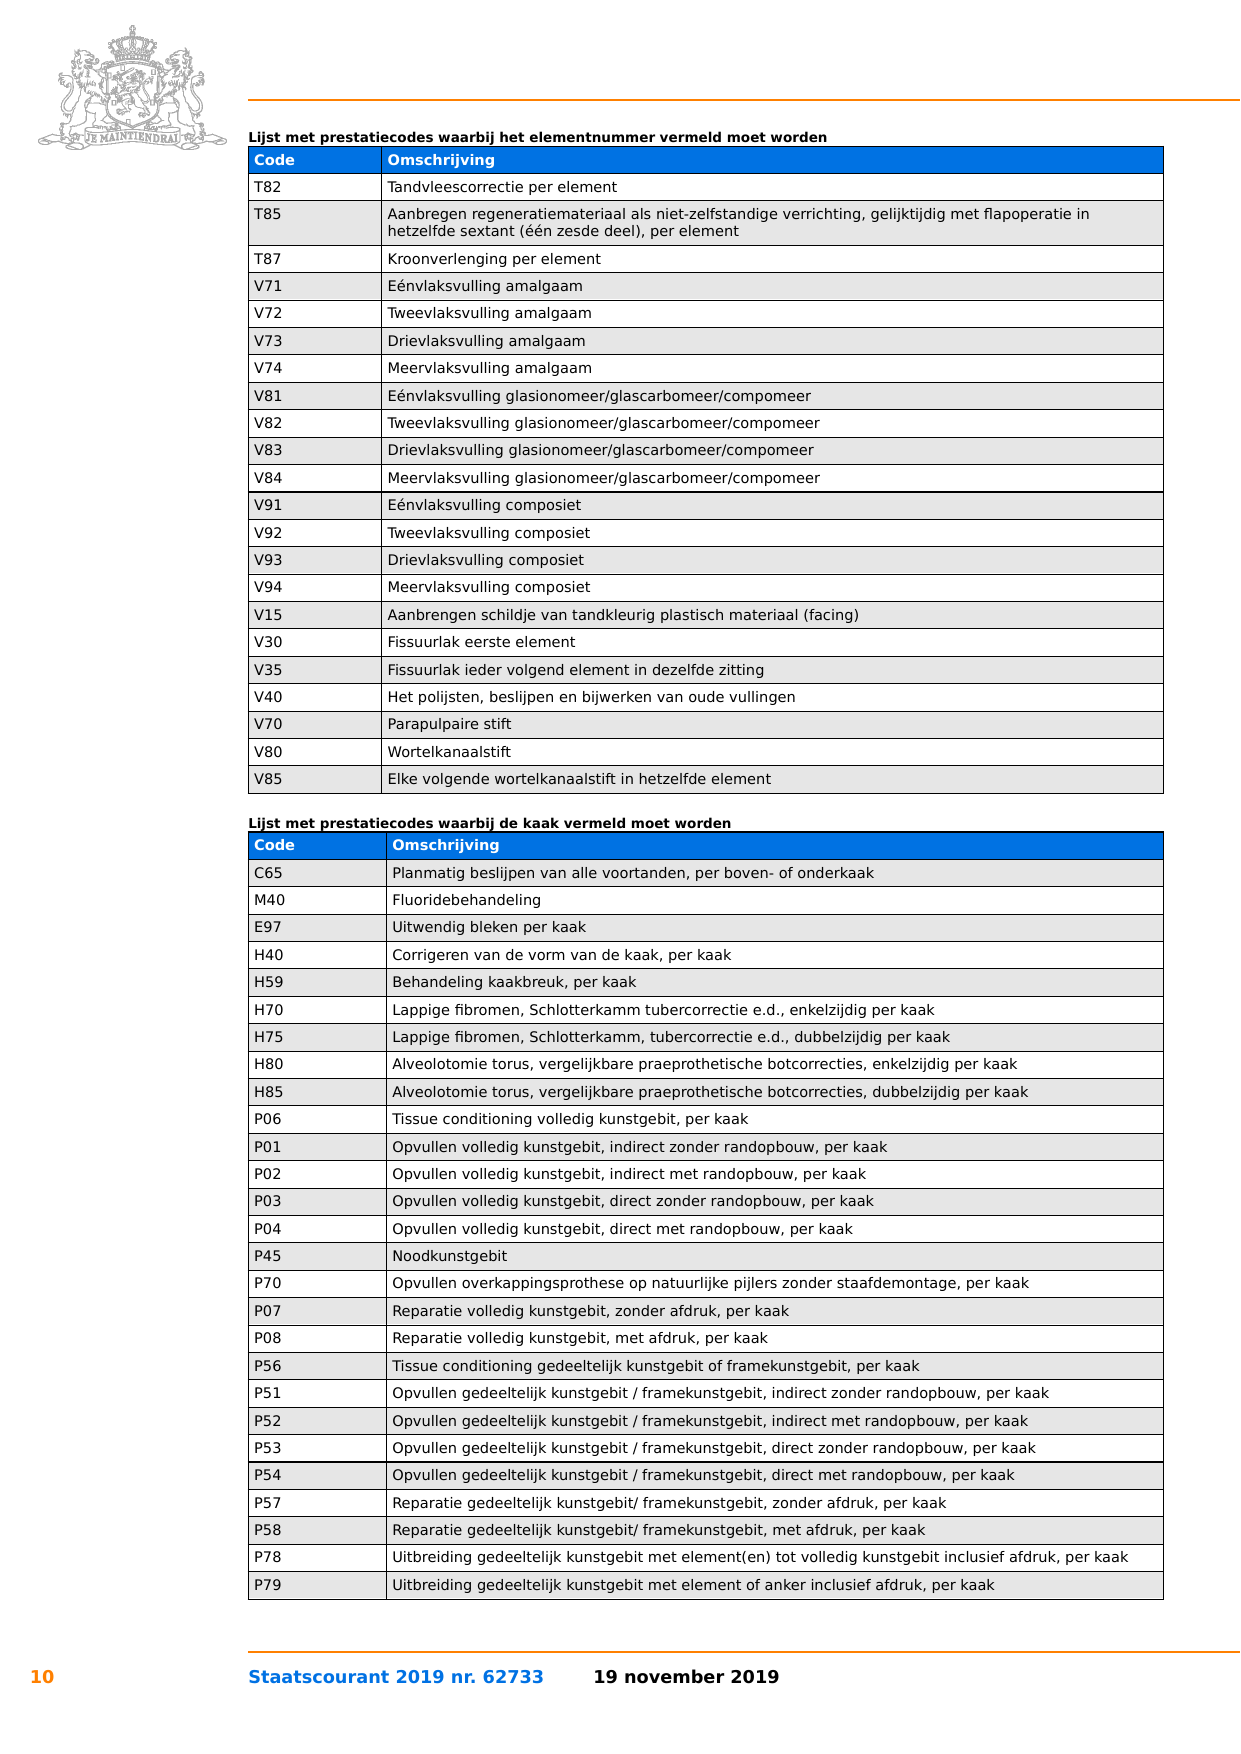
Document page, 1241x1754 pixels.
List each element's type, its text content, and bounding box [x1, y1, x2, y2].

table_cell Omschrijving [387, 833, 1163, 859]
table_cell Tweevlaksvulling glasionomeer/glascarbomeer/compomeer [382, 410, 1163, 437]
table_cell V91 [249, 493, 381, 519]
table_cell H70 [249, 997, 386, 1023]
table_cell V40 [249, 684, 381, 711]
table_cell V82 [249, 410, 381, 437]
table_cell Uitbreiding gedeeltelijk kunstgebit met element(en) tot volledig kunstgebit inclusief afdruk, per kaak [387, 1545, 1163, 1571]
table_cell Eénvlaksvulling composiet [382, 493, 1163, 519]
table_cell Elke volgende wortelkanaalstift in hetzelfde element [382, 766, 1163, 793]
table_cell Fluoridebehandeling [387, 887, 1163, 913]
table_cell V71 [249, 273, 381, 299]
table_cell V15 [249, 602, 381, 628]
table_cell V94 [249, 575, 381, 601]
table_cell E97 [249, 915, 386, 941]
table_cell Reparatie volledig kunstgebit, zonder afdruk, per kaak [387, 1298, 1163, 1324]
table_cell V93 [249, 547, 381, 573]
table_cell P78 [249, 1545, 386, 1571]
table_cell H40 [249, 942, 386, 968]
table_cell Alveolotomie torus, vergelijkbare praeprothetische botcorrecties, dubbelzijdig per kaak [387, 1079, 1163, 1105]
table_cell V80 [249, 739, 381, 765]
table_cell Tissue conditioning gedeeltelijk kunstgebit of framekunstgebit, per kaak [387, 1353, 1163, 1379]
table_cell Reparatie volledig kunstgebit, met afdruk, per kaak [387, 1326, 1163, 1352]
table_cell Tissue conditioning volledig kunstgebit, per kaak [387, 1106, 1163, 1133]
table_cell Meervlaksvulling amalgaam [382, 355, 1163, 382]
table_cell Uitwendig bleken per kaak [387, 915, 1163, 941]
table_cell V35 [249, 657, 381, 683]
table_cell Eénvlaksvulling amalgaam [382, 273, 1163, 299]
table_cell T85 [249, 201, 381, 245]
table_cell Fissuurlak eerste element [382, 629, 1163, 656]
picture [38, 25, 227, 150]
table_cell Aanbregen regeneratiemateriaal als niet-zelfstandige verrichting, gelijktijdig met flapoperatie in hetzelfde sextant (één zesde deel), per element [382, 201, 1163, 245]
table_cell P56 [249, 1353, 386, 1379]
table_cell P51 [249, 1380, 386, 1407]
table_cell Noodkunstgebit [387, 1243, 1163, 1270]
table_cell V83 [249, 438, 381, 464]
table_cell H59 [249, 969, 386, 996]
table_cell Drievlaksvulling glasionomeer/glascarbomeer/compomeer [382, 438, 1163, 464]
table_cell Opvullen volledig kunstgebit, indirect zonder randopbouw, per kaak [387, 1134, 1163, 1160]
table_cell P58 [249, 1517, 386, 1544]
table_cell Drievlaksvulling composiet [382, 547, 1163, 573]
table_cell Uitbreiding gedeeltelijk kunstgebit met element of anker inclusief afdruk, per kaak [387, 1572, 1163, 1598]
table_cell P70 [249, 1271, 386, 1297]
table_cell Wortelkanaalstift [382, 739, 1163, 765]
table_cell Eénvlaksvulling glasionomeer/glascarbomeer/compomeer [382, 383, 1163, 409]
table_cell Alveolotomie torus, vergelijkbare praeprothetische botcorrecties, enkelzijdig per kaak [387, 1052, 1163, 1078]
table_cell V92 [249, 520, 381, 546]
table_cell Opvullen gedeeltelijk kunstgebit / framekunstgebit, indirect met randopbouw, per kaak [387, 1408, 1163, 1434]
table_cell P52 [249, 1408, 386, 1434]
table_cell P03 [249, 1189, 386, 1215]
table_cell V72 [249, 301, 381, 327]
table_cell Aanbrengen schildje van tandkleurig plastisch materiaal (facing) [382, 602, 1163, 628]
table_cell Tandvleescorrectie per element [382, 174, 1163, 200]
table_cell P08 [249, 1326, 386, 1352]
table_header Lijst met prestatiecodes waarbij het elementnummer vermeld moet worden [248, 130, 1163, 146]
table_cell Lappige fibromen, Schlotterkamm, tubercorrectie e.d., dubbelzijdig per kaak [387, 1024, 1163, 1051]
table_cell P54 [249, 1463, 386, 1489]
table_cell Reparatie gedeeltelijk kunstgebit/ framekunstgebit, met afdruk, per kaak [387, 1517, 1163, 1544]
table_cell H75 [249, 1024, 386, 1051]
table_cell V74 [249, 355, 381, 382]
table_cell P02 [249, 1161, 386, 1187]
table_cell V81 [249, 383, 381, 409]
table_cell P06 [249, 1106, 386, 1133]
table_cell H85 [249, 1079, 386, 1105]
table_cell V70 [249, 712, 381, 738]
table_cell V84 [249, 465, 381, 491]
table_cell V73 [249, 328, 381, 354]
table_cell Omschrijving [382, 147, 1163, 173]
table_cell Meervlaksvulling glasionomeer/glascarbomeer/compomeer [382, 465, 1163, 491]
table_cell P04 [249, 1216, 386, 1242]
table_cell Kroonverlenging per element [382, 246, 1163, 272]
table_cell P01 [249, 1134, 386, 1160]
table_cell C65 [249, 860, 386, 886]
table_cell Opvullen gedeeltelijk kunstgebit / framekunstgebit, indirect zonder randopbouw, per kaak [387, 1380, 1163, 1407]
table_cell T87 [249, 246, 381, 272]
table_cell T82 [249, 174, 381, 200]
table_cell Fissuurlak ieder volgend element in dezelfde zitting [382, 657, 1163, 683]
table_cell Code [249, 147, 381, 173]
table_cell P07 [249, 1298, 386, 1324]
table_cell M40 [249, 887, 386, 913]
table_cell Parapulpaire stift [382, 712, 1163, 738]
table_cell Het polijsten, beslijpen en bijwerken van oude vullingen [382, 684, 1163, 711]
table_cell Meervlaksvulling composiet [382, 575, 1163, 601]
table_cell Opvullen gedeeltelijk kunstgebit / framekunstgebit, direct zonder randopbouw, per kaak [387, 1435, 1163, 1461]
table_cell Drievlaksvulling amalgaam [382, 328, 1163, 354]
table_cell Tweevlaksvulling amalgaam [382, 301, 1163, 327]
table_cell Planmatig beslijpen van alle voortanden, per boven- of onderkaak [387, 860, 1163, 886]
table_cell Opvullen volledig kunstgebit, indirect met randopbouw, per kaak [387, 1161, 1163, 1187]
table_cell Opvullen volledig kunstgebit, direct zonder randopbouw, per kaak [387, 1189, 1163, 1215]
table_cell Lappige fibromen, Schlotterkamm tubercorrectie e.d., enkelzijdig per kaak [387, 997, 1163, 1023]
table_cell Opvullen gedeeltelijk kunstgebit / framekunstgebit, direct met randopbouw, per kaak [387, 1463, 1163, 1489]
table_cell Opvullen overkappingsprothese op natuurlijke pijlers zonder staafdemontage, per kaak [387, 1271, 1163, 1297]
table_cell P79 [249, 1572, 386, 1598]
table_cell Tweevlaksvulling composiet [382, 520, 1163, 546]
table_cell P45 [249, 1243, 386, 1270]
table_cell Code [249, 833, 386, 859]
table_cell P53 [249, 1435, 386, 1461]
table_cell H80 [249, 1052, 386, 1078]
table_cell V85 [249, 766, 381, 793]
table_cell V30 [249, 629, 381, 656]
table_header Lijst met prestatiecodes waarbij de kaak vermeld moet worden [248, 816, 1163, 831]
table_cell Opvullen volledig kunstgebit, direct met randopbouw, per kaak [387, 1216, 1163, 1242]
table_cell Corrigeren van de vorm van de kaak, per kaak [387, 942, 1163, 968]
table_cell Reparatie gedeeltelijk kunstgebit/ framekunstgebit, zonder afdruk, per kaak [387, 1490, 1163, 1516]
table_cell Behandeling kaakbreuk, per kaak [387, 969, 1163, 996]
table_cell P57 [249, 1490, 386, 1516]
